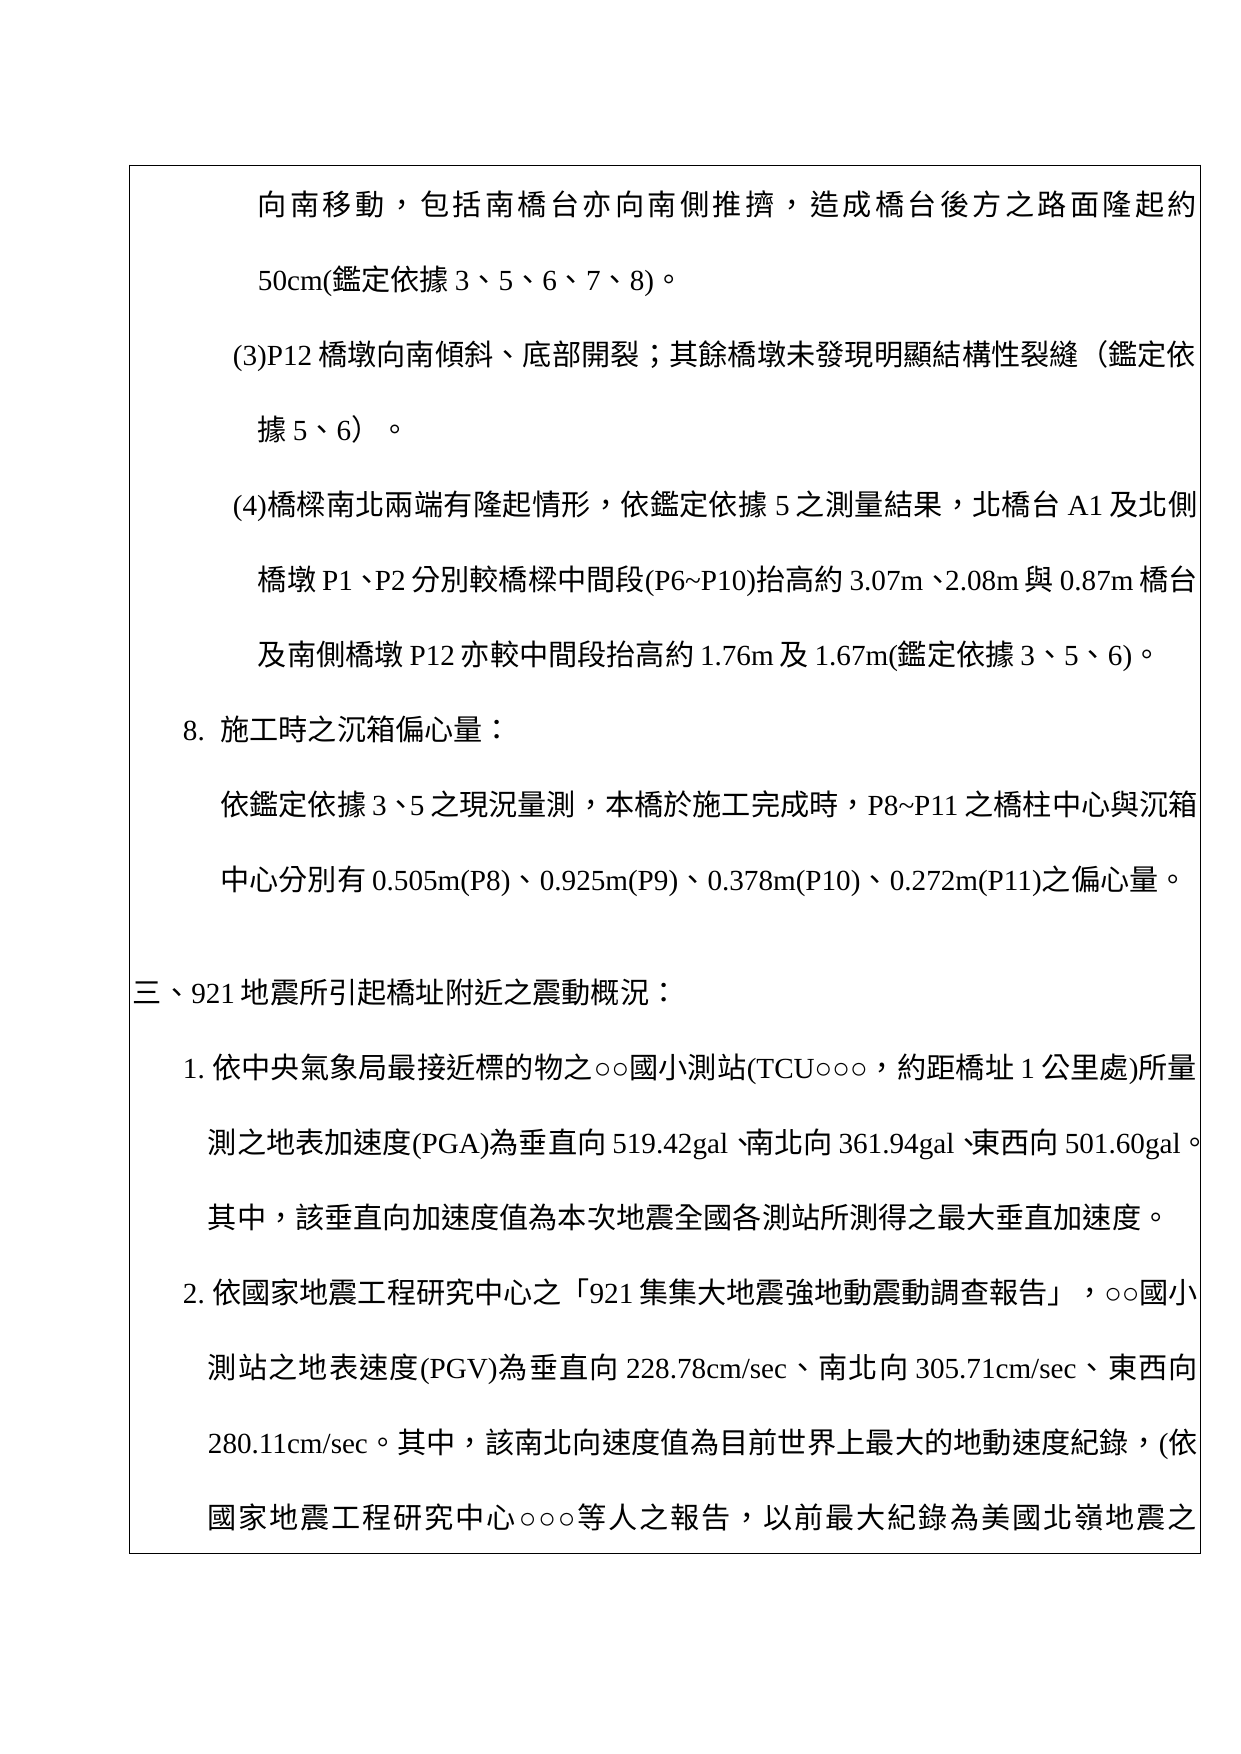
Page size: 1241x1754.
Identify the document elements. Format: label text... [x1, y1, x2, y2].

table_cell 案情摘要： 一、鑑定依據： 台灣○○地方法院89年8月3日○○○○號函及台灣○○地方法院89年12月27日○○○○號函。 台灣○○地方法院89年○○號卷證。 台灣○○地方法院檢察署檢察官起訴書。 國立○○○○大學鑑定報告書（由○○地方法院檢察署委託，並作為起訴依據）。 ○○○技師公會鑑定報告書(由○○縣政府委託)。 國家地震工程研究中心：「921集集大地震全面勘災報告（橋樑震害調查部分）」。 A、B：「見證921集集大地震—震災成因與因應對策」 89年8月11日會同法官勘查現場結果。 二、鑑定標的物概況： 1. 位置：跨越○○溪，位於○○水壩上游約1公里處，連接○○鄉與○○鎮○○村之間。 2. 橋樑構造： 長度410.08公尺（12.54m + 11@35m + 12.54m）、寬度十三公尺，為雙向四線道公路橋。 上部結構：除兩端各一跨為RCT型樑外，中間11跨均為PCI型樑，每孔五支樑，均為簡支型式，採用橡膠支承墊，其中每支樑北端之支承墊中間並設有直徑6cm之剪力鋼棒，以作為鉸接構造。 下部結構：為橢圓形斷面之單柱式橋墩，柱斷面厚2.0m、寬5.2m，帽樑寬度2.0m，基礎為直徑6.0m圓形沉箱基礎，長12m。 橋台：為壁式構造與直接式基礎。 3. 開工日期：民國74年1月9日 4. 完工日期：民國76年7月30日 5. 設計單位：○○工程顧問有限公司 6. 施工單位：○○營造股份有限公司 7. 921地震之損害情形： 依據前述鑑定依據3、4、5、6、7、8之資料及工地勘查結果，本橋主要有下列損害情形： 靠近○○端之第11、12橋孔發生落橋（P10與P11及P11與P12之 間橋孔）。 (2)未落橋部分之橋面產生不等量推擠位移，依鑑定依據3與5，各橋墩 頂部之預力樑分別產生1~32.8公分不等移動量，其中P7以北大都向北移動(僅P3向南)，致使部分伸縮縫及欄杆產生擠壓破壞，而P8以南部分大都向南移動，包括南橋台亦向南側推擠，造成橋台後方之路面隆起約50cm(鑑定依據3、5、6、7、8)。 (3)P12橋墩向南傾斜、底部開裂；其餘橋墩未發現明顯結構性裂縫（鑑定依據5、6）。 (4)橋樑南北兩端有隆起情形，依鑑定依據5之測量結果，北橋台A1及北側橋墩P1、P2分別較橋樑中間段(P6~P10)抬高約3.07m、2.08m與0.87m橋台及南側橋墩P12亦較中間段抬高約1.76m及1.67m(鑑定依據3、5、6)。 施工時之沉箱偏心量： 依鑑定依據3、5之現況量測，本橋於施工完成時，P8~P11之橋柱中心與沉箱中心分別有0.505m(P8)、0.925m(P9)、0.378m(P10)、0.272m(P11)之偏心量。 三、921地震所引起橋址附近之震動概況： 1. 依中央氣象局最接近標的物之○○國小測站(TCU○○○，約距橋址1公里處)所量測之地表加速度(PGA)為垂直向519.42gal、南北向361.94gal、東西向501.60gal。其中，該垂直向加速度值為本次地震全國各測站所測得之最大垂直加速度。 2. 依國家地震工程研究中心之「921集集大地震強地動震動調查報告」，○○國小測站之地表速度(PGV)為垂直向228.78cm/sec、南北向305.71cm/sec、東西向280.11cm/sec。其中，該南北向速度值為目前世界上最大的地動速度紀錄，(依國家地震工程研究中心○○○等人之報告，以前最大紀錄為美國北嶺地震之186cm/sec)。 3. 依中央地質調查所「○○○斷層沿線地表破裂位置圖」，本次地震所造成之地表破裂斷層線約自北橋台北側0.3km、南橋台南側0.6km處呈東西向通過，將○○橋夾於其中。 四、國立○○○○大學鑑定報告之結論摘要： 如依設計圖方式，於固定端設置剪力鋼棒，在921地震力作用下，柱頂之位移量將在1cm以內，且剪力鋼棒亦無剪力破壞現象，應不致發生落橋。 如未設置剪力鋼棒，僅由支承墊之摩擦力將無法抵抗921地震之水平側力，會造成落橋。 五、○○○技師公會鑑定報告之結論摘要： 橋墩之混凝土強度與鋼筋強度均符合設計要求。 依原設計所採用之地震最小總橫力V=0.15W推算，本橋之崩塌加速度為ａc=0.198g，小於921大地震時，本橋所受之地震加速度，故本橋墩損壞及落橋主要原因是受近斷層之地表錯動及過大地震力所造成。 取偏心量最大之P9沉箱(偏心量0.925m)分析，其偏心量並不影響橋樑結構安全。 六、國家地震工程研究中心勘災報告之初步損壞原因探討摘要： 「本橋之損壞主要受近斷層之地表錯動及過大地震力所造成。」 [130, 166, 1200, 1553]
